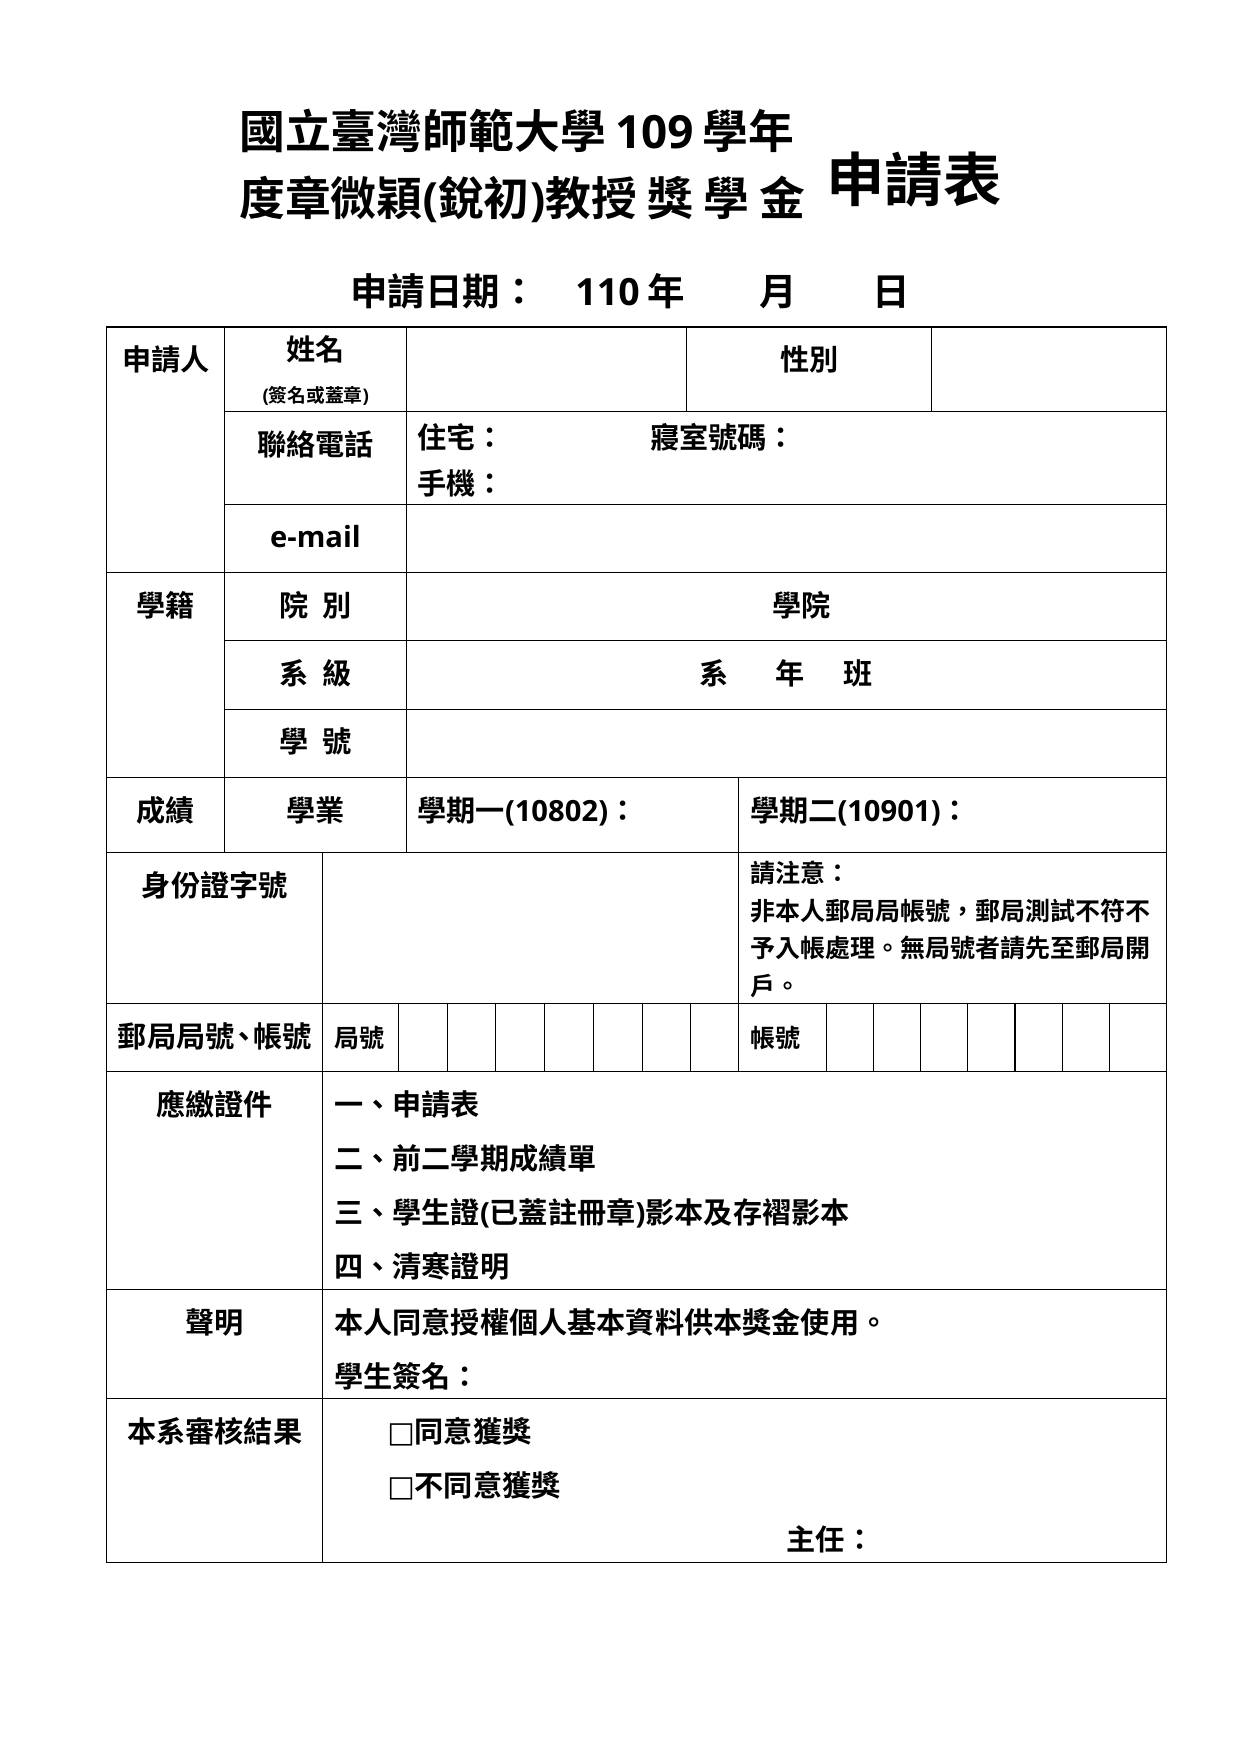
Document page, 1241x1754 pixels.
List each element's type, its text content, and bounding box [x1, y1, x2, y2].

table_cell 請注意： 非本人郵局局帳號，郵局測試不符不予入帳處理。無局號者請先至郵局開戶。 [739, 853, 1166, 1003]
table_cell 一、申請表 二、前二學期成績單 三、學生證(已蓋註冊章)影本及存褶影本 四、清寒證明 [323, 1072, 1166, 1289]
table_cell [921, 1004, 967, 1071]
table_header 性別 [687, 328, 931, 411]
table_header 申請人 [107, 328, 224, 572]
table_cell 應繳證件 [107, 1072, 322, 1289]
table_cell [874, 1004, 920, 1071]
table_cell 系 級 [225, 641, 406, 708]
table_cell 聲明 [107, 1290, 322, 1398]
table_header [407, 328, 686, 411]
table_cell [968, 1004, 1014, 1071]
table_cell [827, 1004, 873, 1071]
table_cell 局號 [323, 1004, 398, 1071]
table_cell 住宅： 寢室號碼： 手機： [407, 412, 1166, 503]
table_cell 學籍 [107, 573, 224, 777]
table_cell 院 別 [225, 573, 406, 640]
table_cell [407, 505, 1166, 572]
table_cell [594, 1004, 642, 1071]
table_cell 聯絡電話 [225, 412, 406, 503]
table_cell 成績 [107, 778, 224, 852]
table_header [932, 328, 1166, 411]
table_cell [1016, 1004, 1062, 1071]
table_cell 帳號 [739, 1004, 826, 1071]
table_cell e-mail [225, 505, 406, 572]
table_cell [545, 1004, 593, 1071]
table_cell 學期一(10802)： [407, 778, 738, 852]
table_cell [323, 853, 738, 1003]
text 國立臺灣師範大學109學年度章微穎(銳初)教授 獎 學 金 申請表 [118, 118, 1122, 222]
text 申請日期： 110年 月 日 [118, 222, 1122, 326]
table_cell 身份證字號 [107, 853, 322, 1003]
table_cell [407, 710, 1166, 777]
table_cell [643, 1004, 690, 1071]
table_cell [399, 1004, 447, 1071]
table_cell [1063, 1004, 1109, 1071]
table_cell □同意獲獎 □不同意獲獎 主任： [323, 1399, 1166, 1562]
table_cell [691, 1004, 738, 1071]
table_cell 學業 [225, 778, 406, 852]
table_header 姓名 (簽名或蓋章) [225, 328, 406, 411]
table_cell [1110, 1004, 1166, 1071]
table_cell 本人同意授權個人基本資料供本獎金使用。 學生簽名： [323, 1290, 1166, 1398]
table_cell 郵局局號、帳號 [107, 1004, 322, 1071]
table_cell [496, 1004, 544, 1071]
table_cell 學期二(10901)： [739, 778, 1166, 852]
table_cell 學院 [407, 573, 1166, 640]
table_cell 學 號 [225, 710, 406, 777]
table_cell 本系審核結果 [107, 1399, 322, 1562]
table_cell 系 年 班 [407, 641, 1166, 708]
table_cell [448, 1004, 495, 1071]
